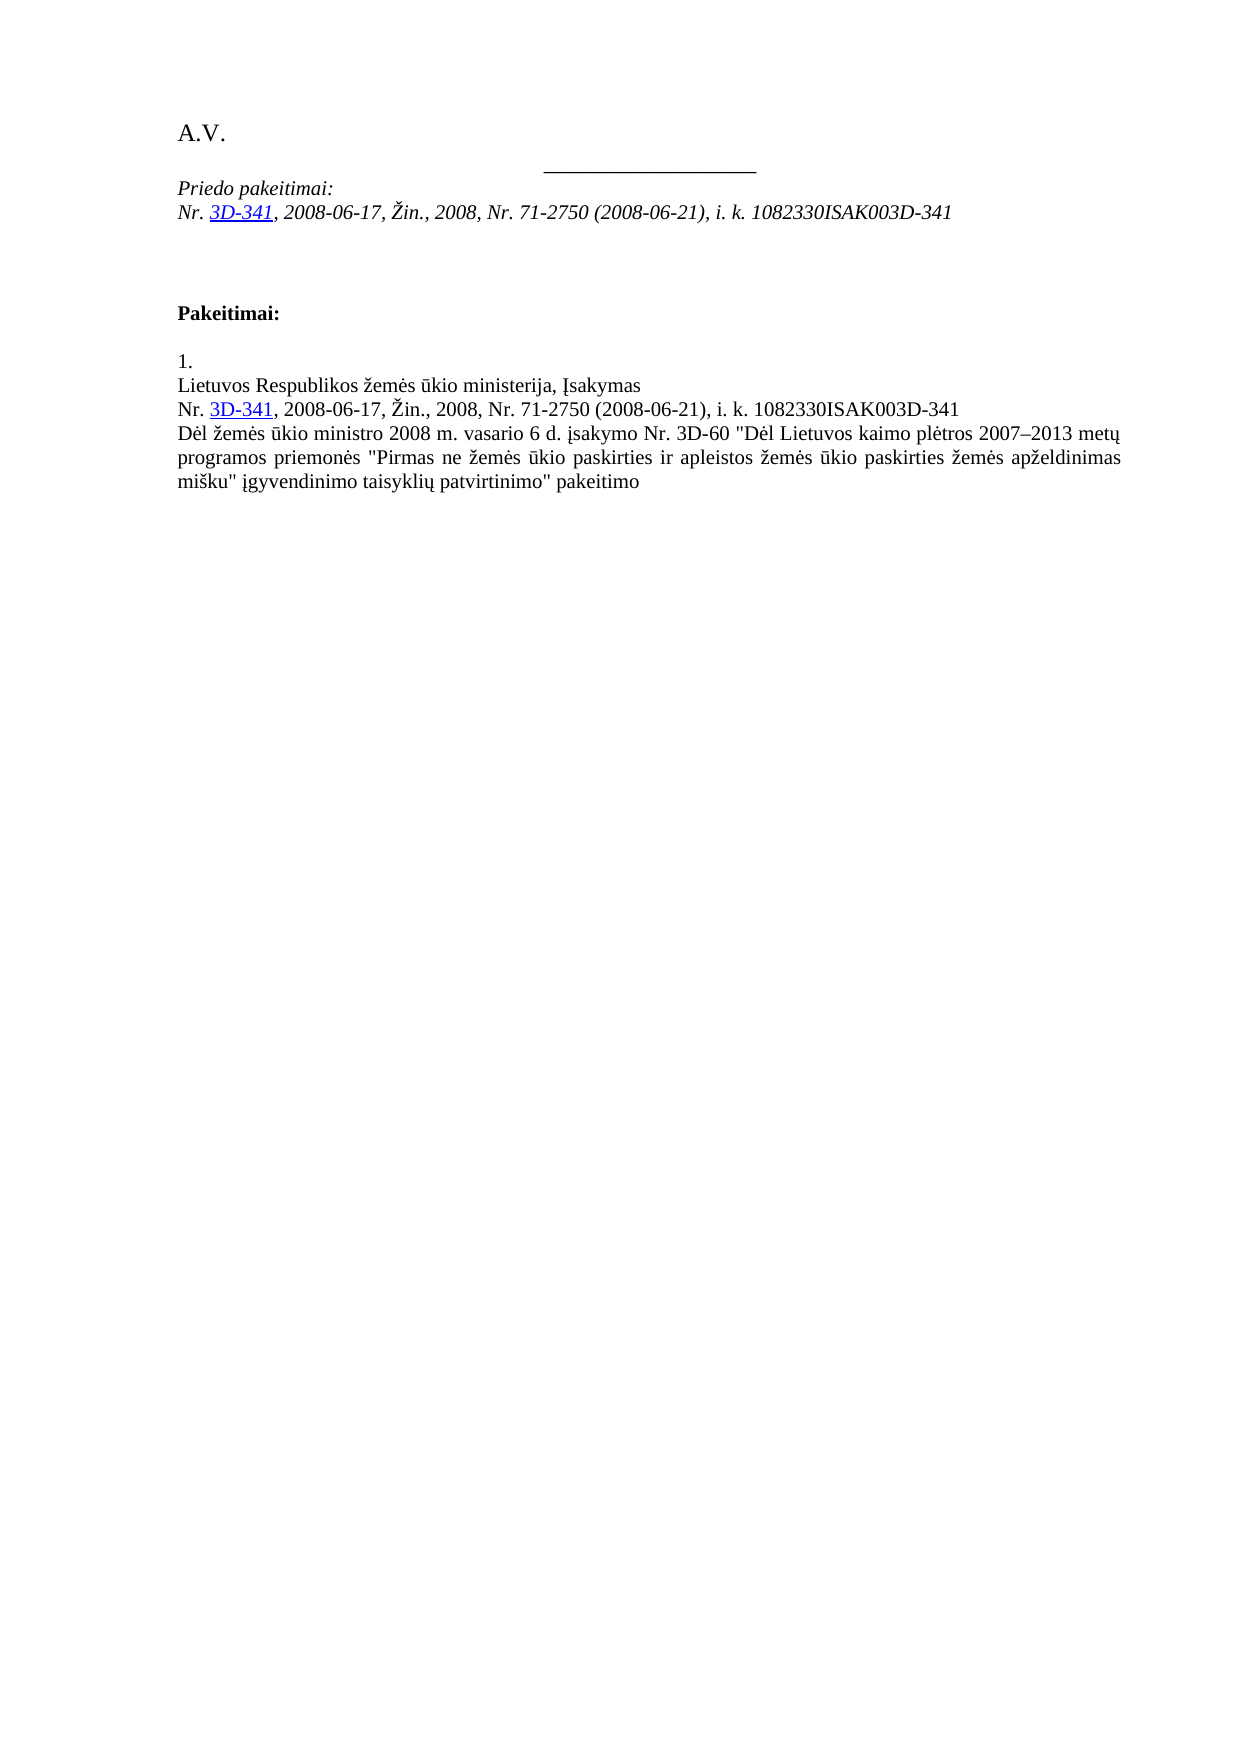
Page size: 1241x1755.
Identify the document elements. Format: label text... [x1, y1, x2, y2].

text Nr. 3D-341, 2008-06-17, Žin., 2008, Nr. 71-2750 (2008-06-21), i. k. 1082330ISAK003D-341 [177, 397, 1122, 421]
text Dėl žemės ūkio ministro 2008 m. vasario 6 d. įsakymo Nr. 3D-60 "Dėl Lietuvos kaimo plėtros 2007–2013 metų programos priemonės "Pirmas ne žemės ūkio paskirties ir apleistos žemės ūkio paskirties žemės apželdinimas mišku" įgyvendinimo taisyklių patvirtinimo" pakeitimo [177, 421, 1122, 493]
text Priedo pakeitimai: [177, 176, 1122, 200]
text 1. [177, 349, 1122, 373]
text Pakeitimai: [177, 301, 1122, 325]
text Nr. 3D-341, 2008-06-17, Žin., 2008, Nr. 71-2750 (2008-06-21), i. k. 1082330ISAK003D-341 [177, 200, 1122, 224]
text A.V. [177, 118, 1122, 147]
text Lietuvos Respublikos žemės ūkio ministerija, Įsakymas [177, 373, 1122, 397]
text _________________ [177, 147, 1122, 176]
